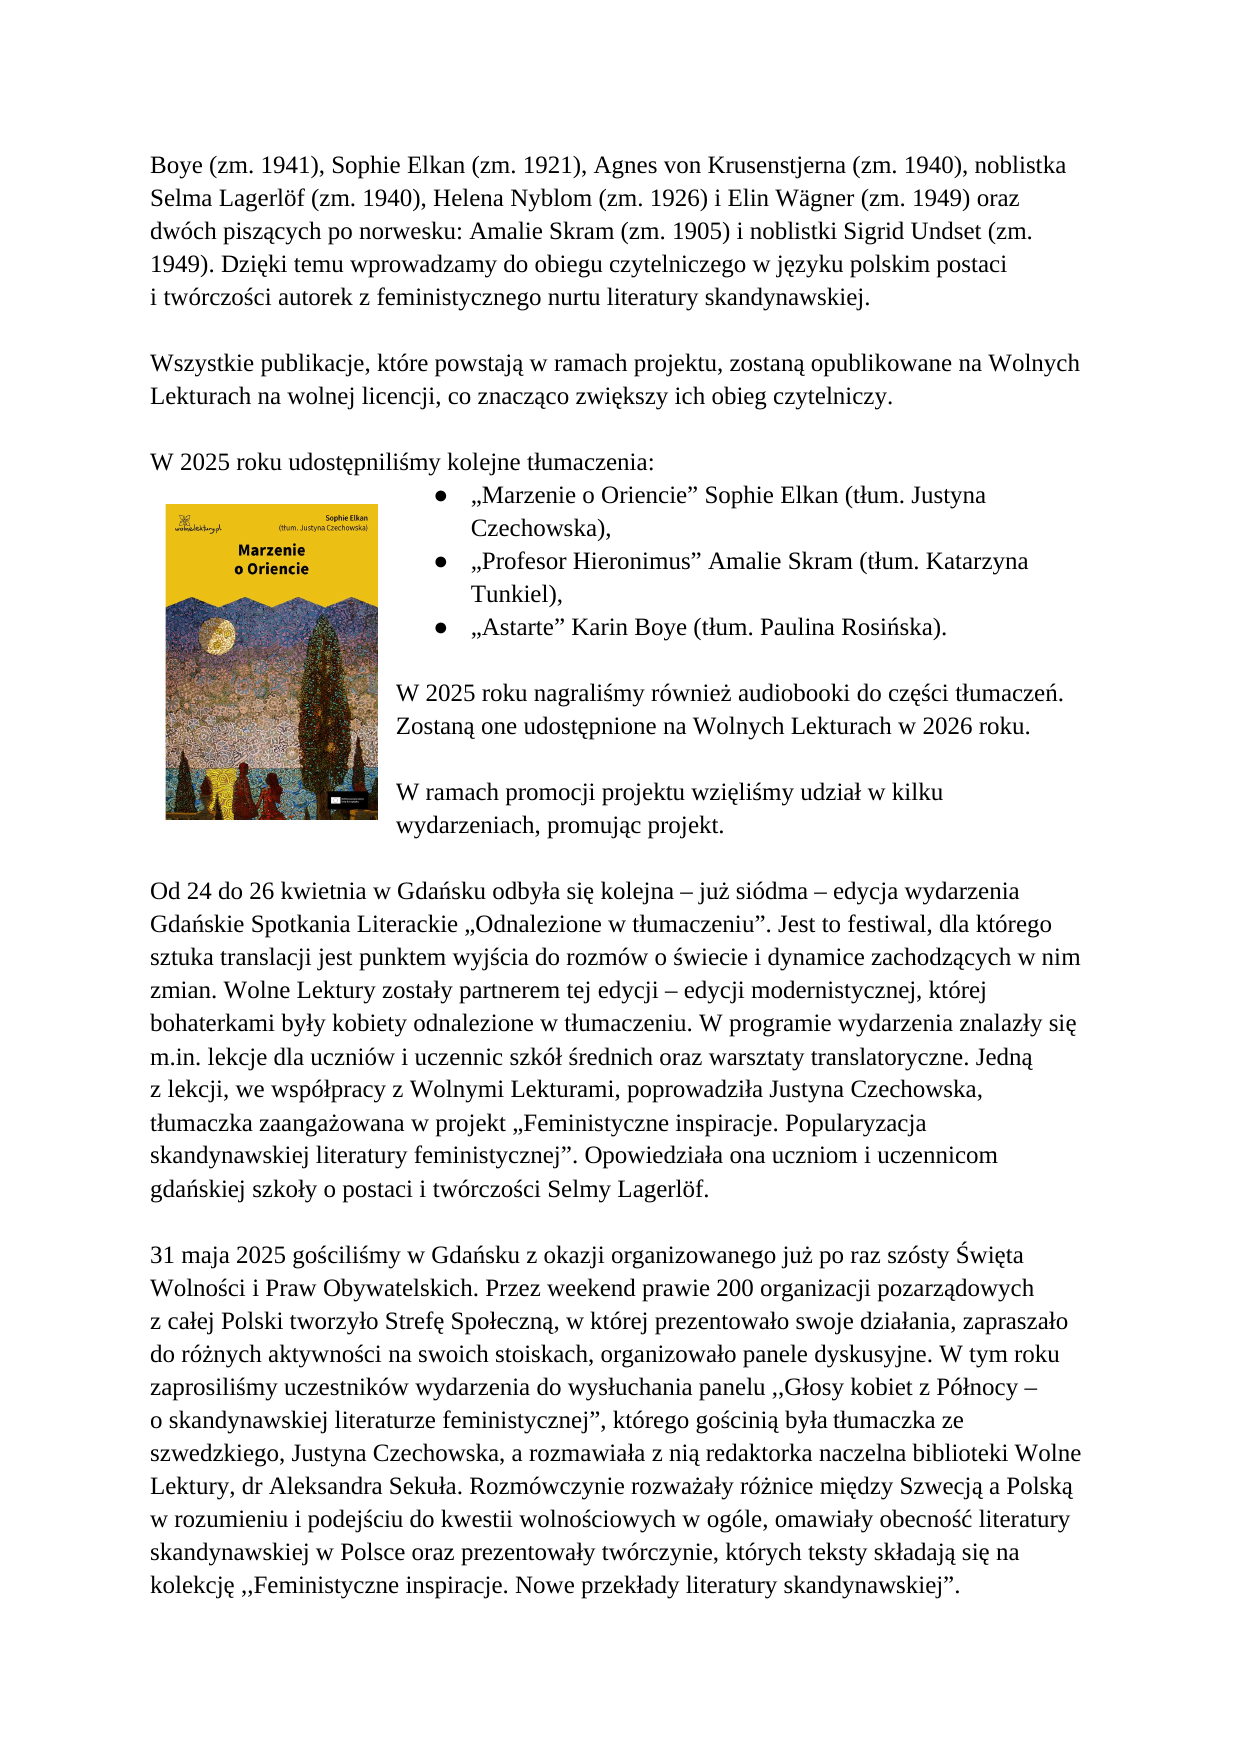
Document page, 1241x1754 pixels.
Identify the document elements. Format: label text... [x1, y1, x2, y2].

list „Marzenie o Oriencie” Sophie Elkan (tłum. Justyna Czechowska), [148, 480, 1090, 837]
text 31 maja 2025 gościliśmy w Gdańsku z okazji organizowanego już po raz szósty Święta Wolności i Praw Obywatelskich. Przez weekend prawie 200 organizacji pozarządowych z całej Polski tworzyło Strefę Społeczną, w której prezentowało swoje działania, zapraszało do różnych aktywności na swoich stoiskach, organizowało panele dyskusyjne. W tym roku zaprosiliśmy uczestników wydarzenia do wysłuchania panelu ,,Głosy kobiet z Północy – o skandynawskiej literaturze feministycznej”, którego gościnią była tłumaczka ze szwedzkiego, Justyna Czechowska, a rozmawiała z nią redaktorka naczelna biblioteki Wolne Lektury, dr Aleksandra Sekuła. Rozmówczynie rozważały różnice między Szwecją a Polską w rozumieniu i podejściu do kwestii wolnościowych w ogóle, omawiały obecność literatury skandynawskiej w Polsce oraz prezentowały twórczynie, których teksty składają się na kolekcję ,,Feministyczne inspiracje. Nowe przekłady literatury skandynawskiej”. [150, 1240, 1090, 1599]
text Od 24 do 26 kwietnia w Gdańsku odbyła się kolejna – już siódma – edycja wydarzenia Gdańskie Spotkania Literackie „Odnalezione w tłumaczeniu”. Jest to festiwal, dla którego sztuka translacji jest punktem wyjścia do rozmów o świecie i dynamice zachodzących w nim zmian. Wolne Lektury zostały partnerem tej edycji – edycji modernistycznej, której bohaterkami były kobiety odnalezione w tłumaczeniu. W programie wydarzenia znalazły się m.in. lekcje dla uczniów i uczennic szkół średnich oraz warsztaty translatoryczne. Jedną z lekcji, we współpracy z Wolnymi Lekturami, poprowadziła Justyna Czechowska, tłumaczka zaangażowana w projekt „Feministyczne inspiracje. Popularyzacja skandynawskiej literatury feministycznej”. Opowiedziała ona uczniom i uczennicom gdańskiej szkoły o postaci i twórczości Selmy Lagerlöf. [150, 876, 1090, 1202]
list „Profesor Hieronimus” Amalie Skram (tłum. Katarzyna Tunkiel), [396, 546, 1090, 608]
picture [165, 504, 378, 820]
text W 2025 roku udostępniliśmy kolejne tłumaczenia: [150, 447, 1090, 476]
list „Astarte” Karin Boye (tłum. Paulina Rosińska). [396, 612, 1090, 641]
text W ramach promocji projektu wzięliśmy udział w kilku wydarzeniach, promując projekt. [150, 777, 1090, 839]
text Wszystkie publikacje, które powstają w ramach projektu, zostaną opublikowane na Wolnych Lekturach na wolnej licencji, co znacząco zwiększy ich obieg czytelniczy. [150, 348, 1090, 410]
text Boye (zm. 1941), Sophie Elkan (zm. 1921), Agnes von Krusenstjerna (zm. 1940), noblistka Selma Lagerlöf (zm. 1940), Helena Nyblom (zm. 1926) i Elin Wägner (zm. 1949) oraz dwóch piszących po norwesku: Amalie Skram (zm. 1905) i noblistki Sigrid Undset (zm. 1949). Dzięki temu wprowadzamy do obiegu czytelniczego w języku polskim postaci i twórczości autorek z feministycznego nurtu literatury skandynawskiej. [150, 150, 1090, 311]
text W 2025 roku nagraliśmy również audiobooki do części tłumaczeń. Zostaną one udostępnione na Wolnych Lekturach w 2026 roku. [396, 678, 1090, 740]
